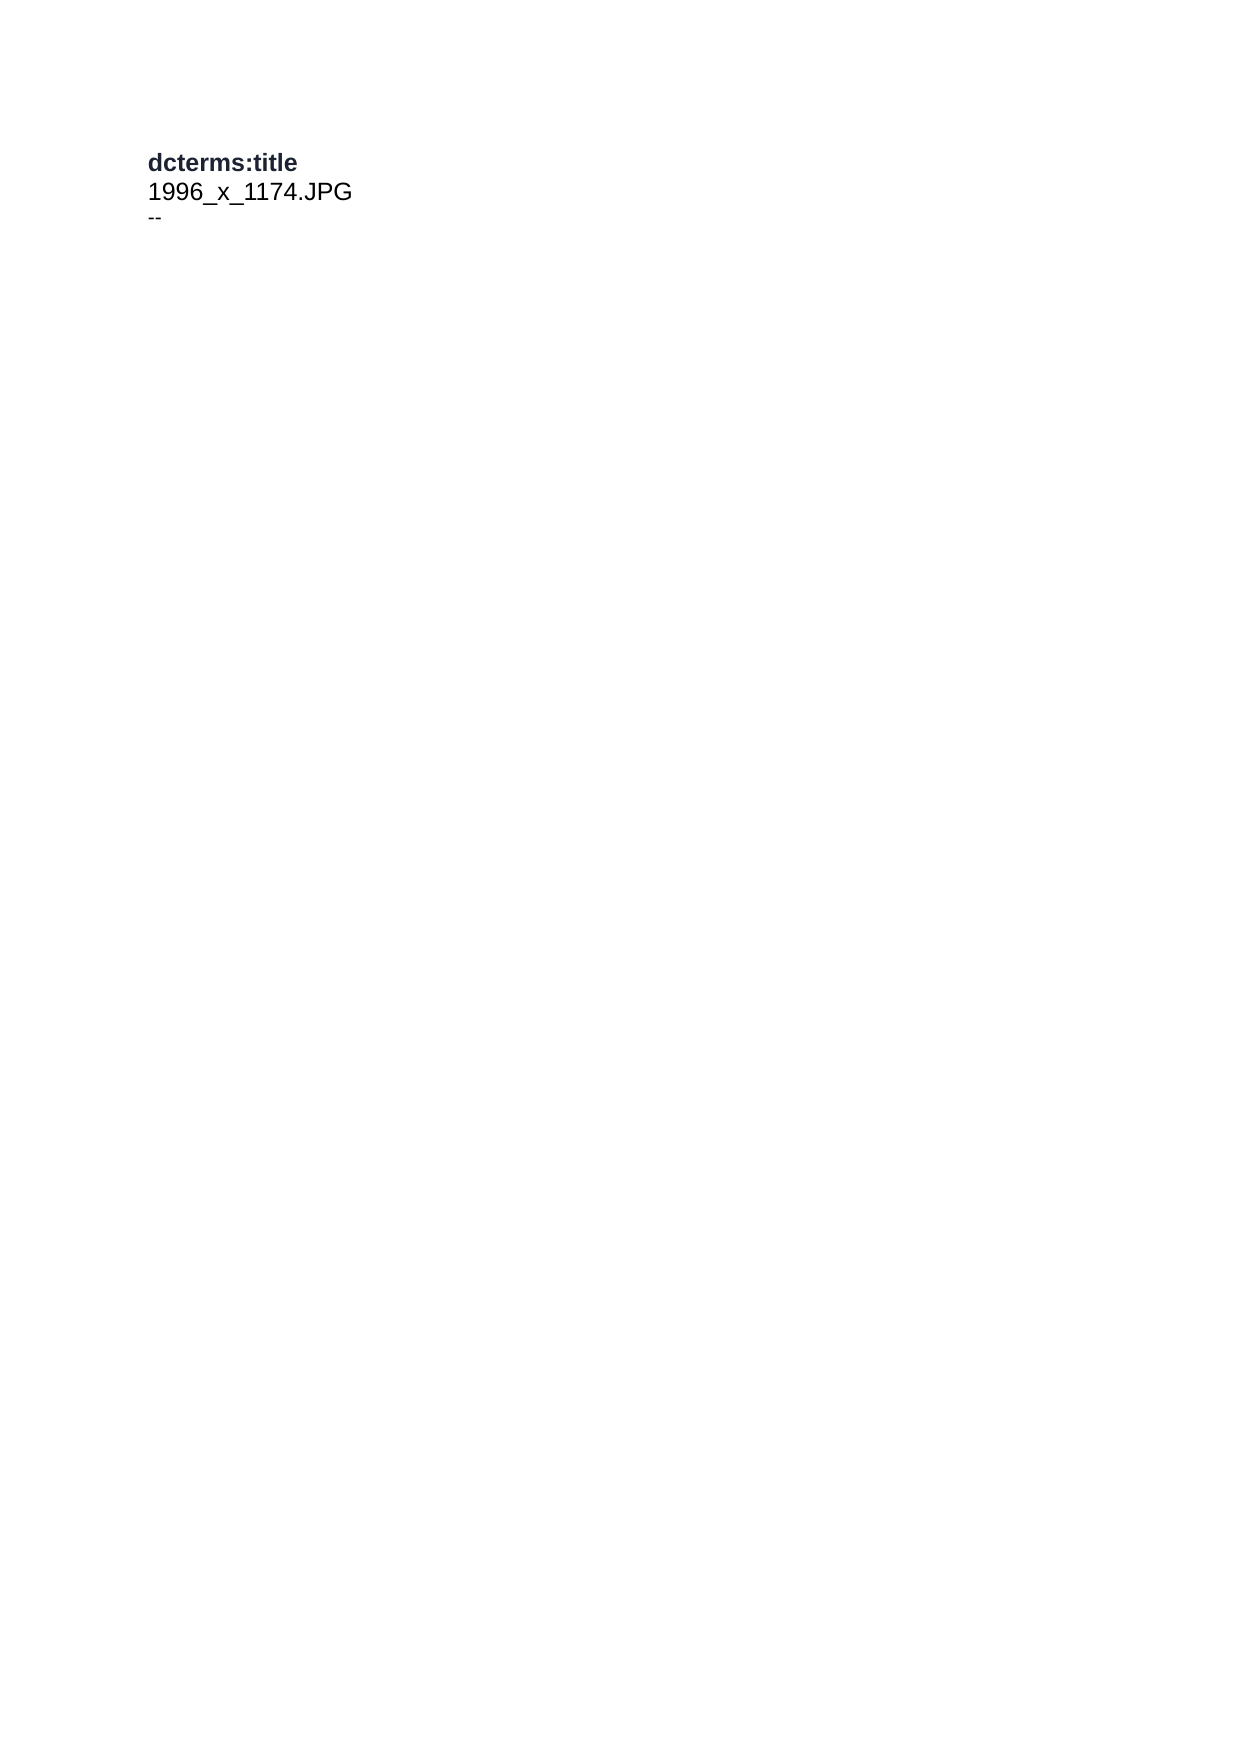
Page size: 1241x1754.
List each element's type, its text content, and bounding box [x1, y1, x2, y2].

text 1996_x_1174.JPG [148, 176, 1092, 205]
text dcterms:title [148, 148, 1092, 176]
text -- [148, 205, 1092, 229]
